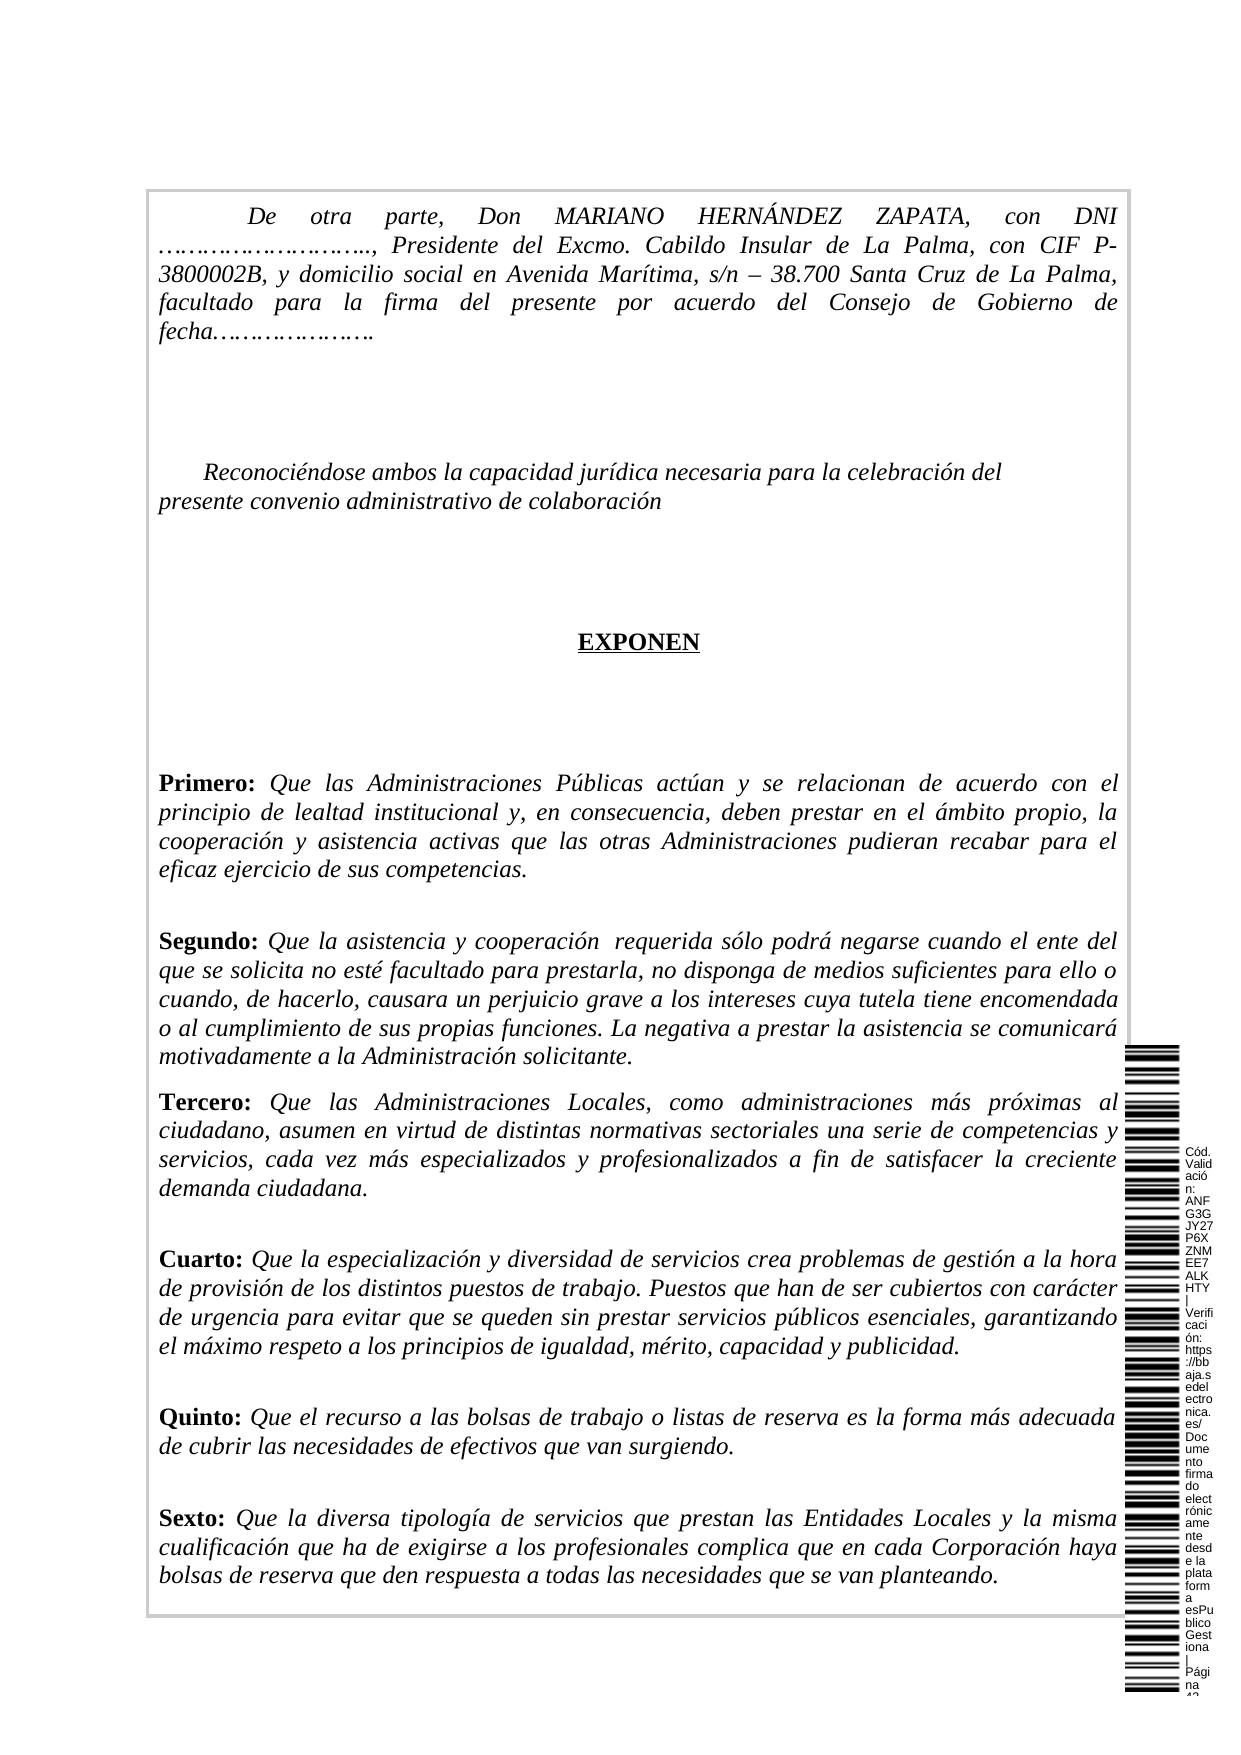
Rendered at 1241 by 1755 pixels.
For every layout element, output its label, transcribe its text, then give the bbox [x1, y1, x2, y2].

text Sexto: Que la diversa tipología de servicios que prestan las Entidades Locales y la misma cualificación que ha de exigirse a los profesionales complica que en cada Corporación haya bolsas de reserva que den respuesta a todas las necesidades que se van planteando. [159, 1503, 1118, 1589]
text EXPONEN [162, 627, 1115, 656]
text [1131, 201, 1224, 230]
text ……………………….., Presidente del Excmo. Cabildo Insular de La Palma, con CIF P- 3800002B, y domicilio social en Avenida Marítima, s/n – 38.700 Santa Cruz de La Palma, facultado para la firma del presente por acuerdo del Consejo de Gobierno de fecha…………………. [159, 230, 1118, 345]
text Tercero: Que las Administraciones Locales, como administraciones más próximas al ciudadano, asumen en virtud de distintas normativas sectoriales una serie de competencias y servicios, cada vez más especializados y profesionalizados a fin de satisfacer la creciente demanda ciudadana. [159, 1087, 1118, 1202]
text Cuarto: Que la especialización y diversidad de servicios crea problemas de gestión a la hora de provisión de los distintos puestos de trabajo. Puestos que han de ser cubiertos con carácter de urgencia para evitar que se queden sin prestar servicios públicos esenciales, garantizando el máximo respeto a los principios de igualdad, mérito, capacidad y publicidad. [159, 1244, 1118, 1359]
text Cód. Validación: ANFG3GJY27P6XZNMEE7ALKHTY | Verificación: https://bbaja.sedelectronica.es/ Documento firmado electrónicamente desde la plataforma esPublico Gestiona | Página 42 de 167 [1185, 1146, 1214, 1696]
text Reconociéndose ambos la capacidad jurídica necesaria para la celebración del presente convenio administrativo de colaboración [159, 457, 1095, 515]
text [1183, 1143, 1214, 1696]
text Quinto: Que el recurso a las bolsas de trabajo o listas de reserva es la forma más adecuada de cubrir las necesidades de efectivos que van surgiendo. [159, 1402, 1116, 1460]
text Segundo: Que la asistencia y cooperación requerida sólo podrá negarse cuando el ente del que se solicita no esté facultado para prestarla, no disponga de medios suficientes para ello o cuando, de hacerlo, causara un perjuicio grave a los intereses cuya tutela tiene encomendada o al cumplimiento de sus propias funciones. La negativa a prestar la asistencia se comunicará motivadamente a la Administración solicitante. [159, 926, 1118, 1070]
text De otra parte, Don MARIANO HERNÁNDEZ ZAPATA, con DNI [247, 201, 1127, 230]
text Primero: Que las Administraciones Públicas actúan y se relacionan de acuerdo con el principio de lealtad institucional y, en consecuencia, deben prestar en el ámbito propio, la cooperación y asistencia activas que las otras Administraciones pudieran recabar para el eficaz ejercicio de sus competencias. [159, 768, 1118, 883]
